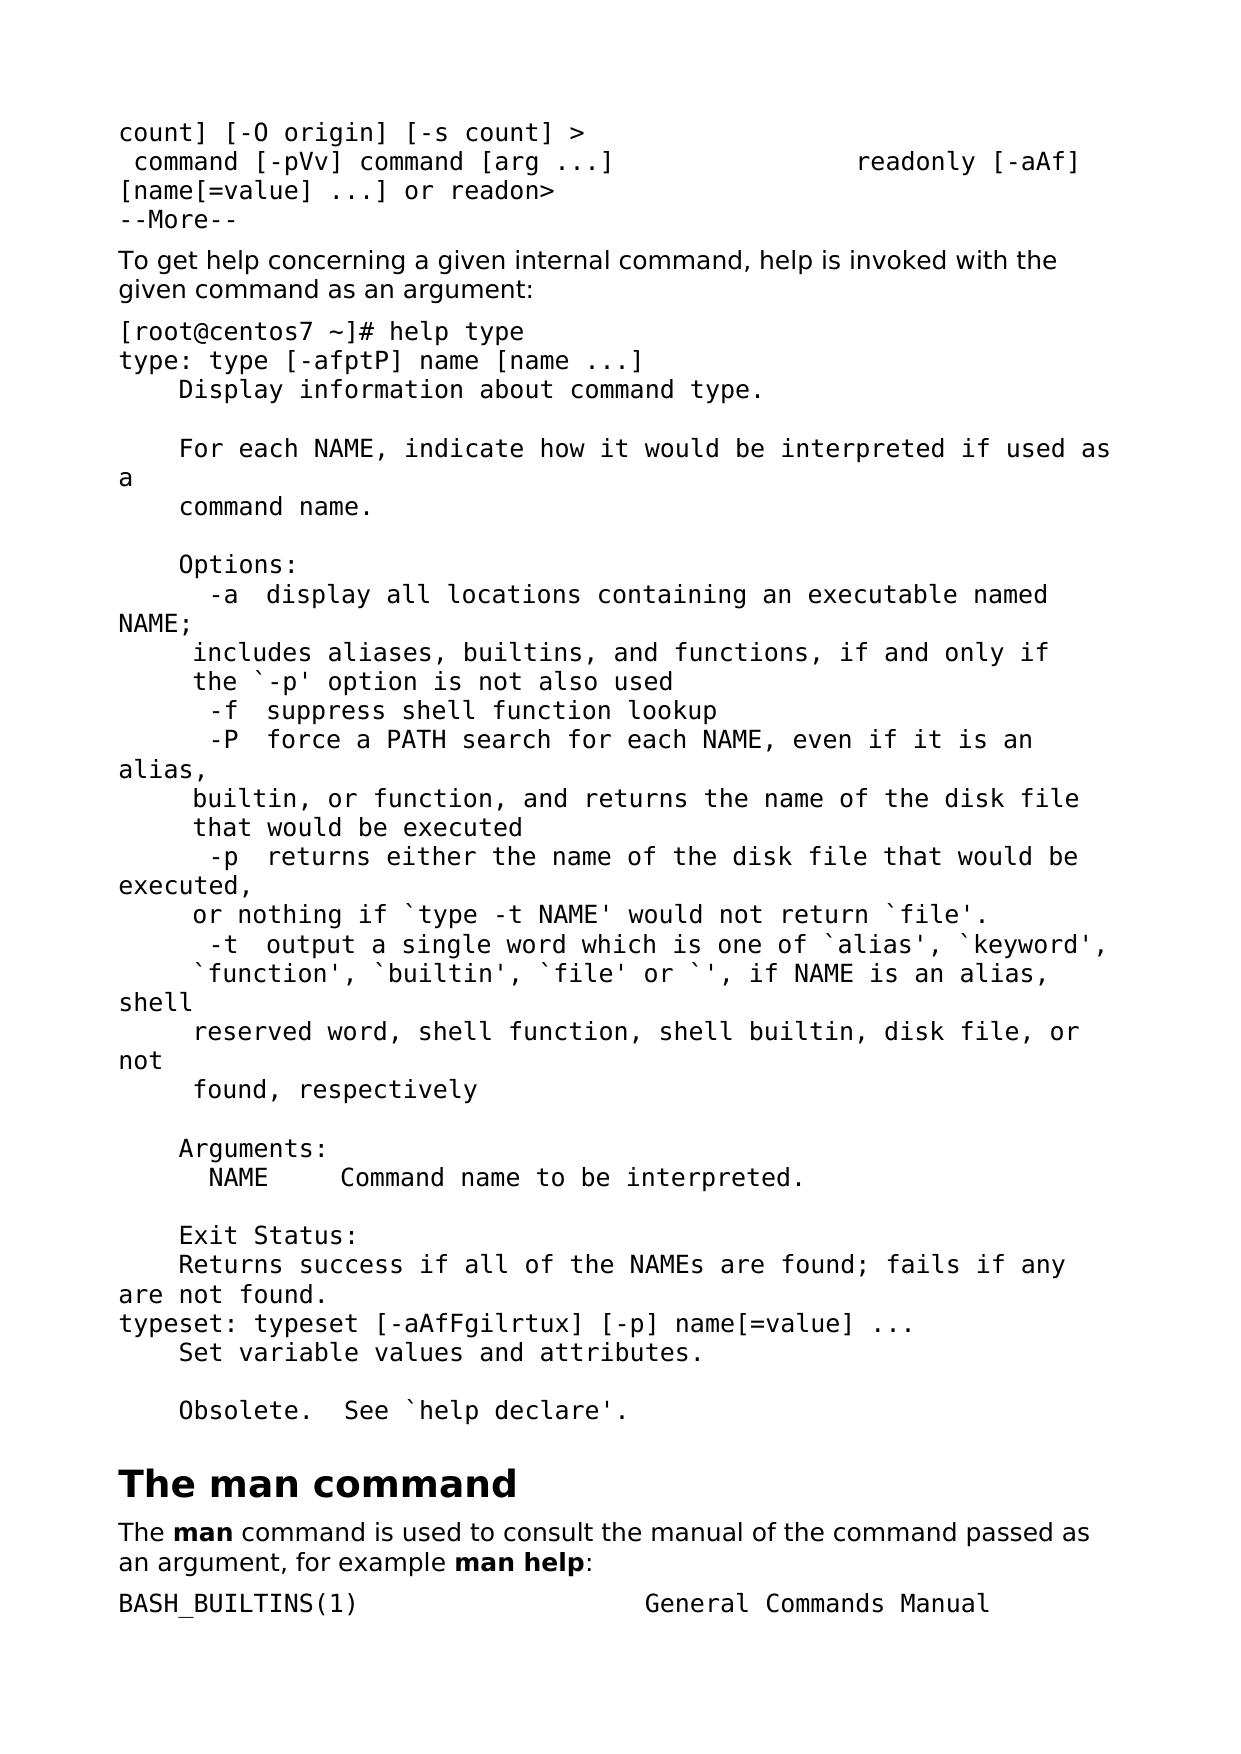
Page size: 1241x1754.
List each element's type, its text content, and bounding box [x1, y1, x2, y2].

text BASH_BUILTINS(1) General Commands Manual [118, 1589, 1122, 1619]
subtitle The man command [118, 1462, 1122, 1506]
text To get help concerning a given internal command, help is invoked with the given command as an argument: [118, 247, 1122, 305]
text The man command is used to consult the manual of the command passed as an argument, for example man help: [118, 1519, 1122, 1577]
text count] [-O origin] [-s count] > command [-pVv] command [arg ...] readonly [-aAf] [name[=value] ...] or readon> --More-- [118, 118, 1122, 235]
text [root@centos7 ~]# help type type: type [-afptP] name [name ...] Display information about command type. For each NAME, indicate how it would be interpreted if used as a command name. Options: -a display all locations containing an executable named NAME; includes aliases, builtins, and functions, if and only if the `-p' option is not also used -f suppress shell function lookup -P force a PATH search for each NAME, even if it is an alias, builtin, or function, and returns the name of the disk file that would be executed -p returns either the name of the disk file that would be executed, or nothing if `type -t NAME' would not return `file'. -t output a single word which is one of `alias', `keyword', `function', `builtin', `file' or `', if NAME is an alias, shell reserved word, shell function, shell builtin, disk file, or not found, respectively Arguments: NAME Command name to be interpreted. Exit Status: Returns success if all of the NAMEs are found; fails if any are not found. typeset: typeset [-aAfFgilrtux] [-p] name[=value] ... Set variable values and attributes. Obsolete. See `help declare'. [118, 317, 1122, 1426]
